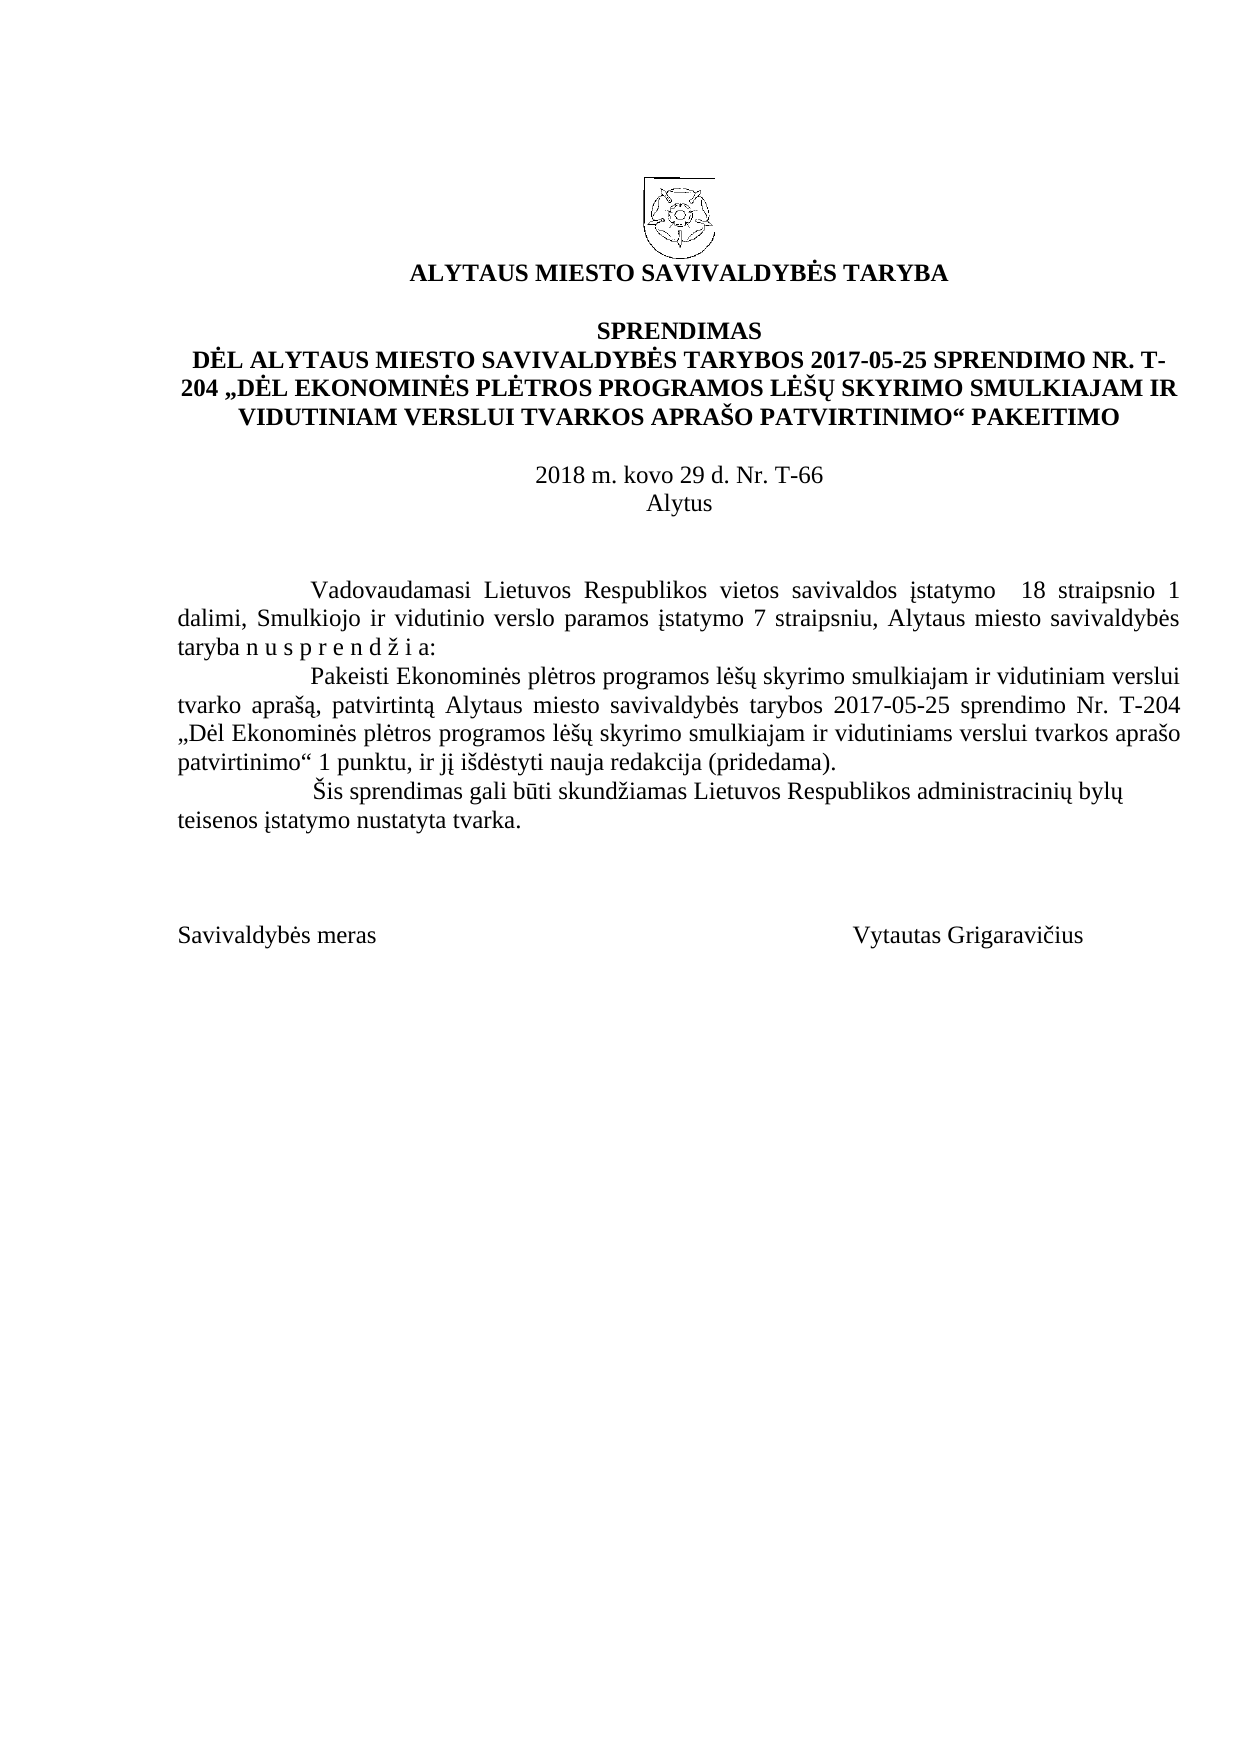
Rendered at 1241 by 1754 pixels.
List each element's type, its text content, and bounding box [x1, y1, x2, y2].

text 2018 m. kovo 29 d. Nr. T-66 [177, 460, 1181, 488]
text ALYTAUS MIESTO SAVIVALDYBĖS TARYBA [177, 258, 1181, 287]
text Savivaldybės meras Vytautas Grigaravičius [177, 920, 1181, 948]
text Vadovaudamasi Lietuvos Respublikos vietos savivaldos įstatymo 18 straipsnio 1 dalimi, Smulkiojo ir vidutinio verslo paramos įstatymo 7 straipsniu, Alytaus miesto savivaldybės taryba n u s p r e n d ž i a: [177, 575, 1181, 661]
text Šis sprendimas gali būti skundžiamas Lietuvos Respublikos administracinių bylų teisenos įstatymo nustatyta tvarka. [177, 776, 1181, 833]
text DĖL ALYTAUS MIESTO SAVIVALDYBĖS TARYBOS 2017-05-25 SPRENDIMO NR. T-204 „DĖL EKONOMINĖS PLĖTROS PROGRAMOS LĖŠŲ SKYRIMO SMULKIAJAM IR VIDUTINIAM VERSLUI TVARKOS APRAŠO PATVIRTINIMO“ PAKEITIMO [177, 345, 1181, 431]
text Pakeisti Ekonominės plėtros programos lėšų skyrimo smulkiajam ir vidutiniam verslui tvarko aprašą, patvirtintą Alytaus miesto savivaldybės tarybos 2017-05-25 sprendimo Nr. T-204 „Dėl Ekonominės plėtros programos lėšų skyrimo smulkiajam ir vidutiniams verslui tvarkos aprašo patvirtinimo“ 1 punktu, ir jį išdėstyti nauja redakcija (pridedama). [177, 661, 1181, 776]
text SPRENDIMAS [177, 316, 1181, 345]
text Alytus [177, 488, 1181, 517]
